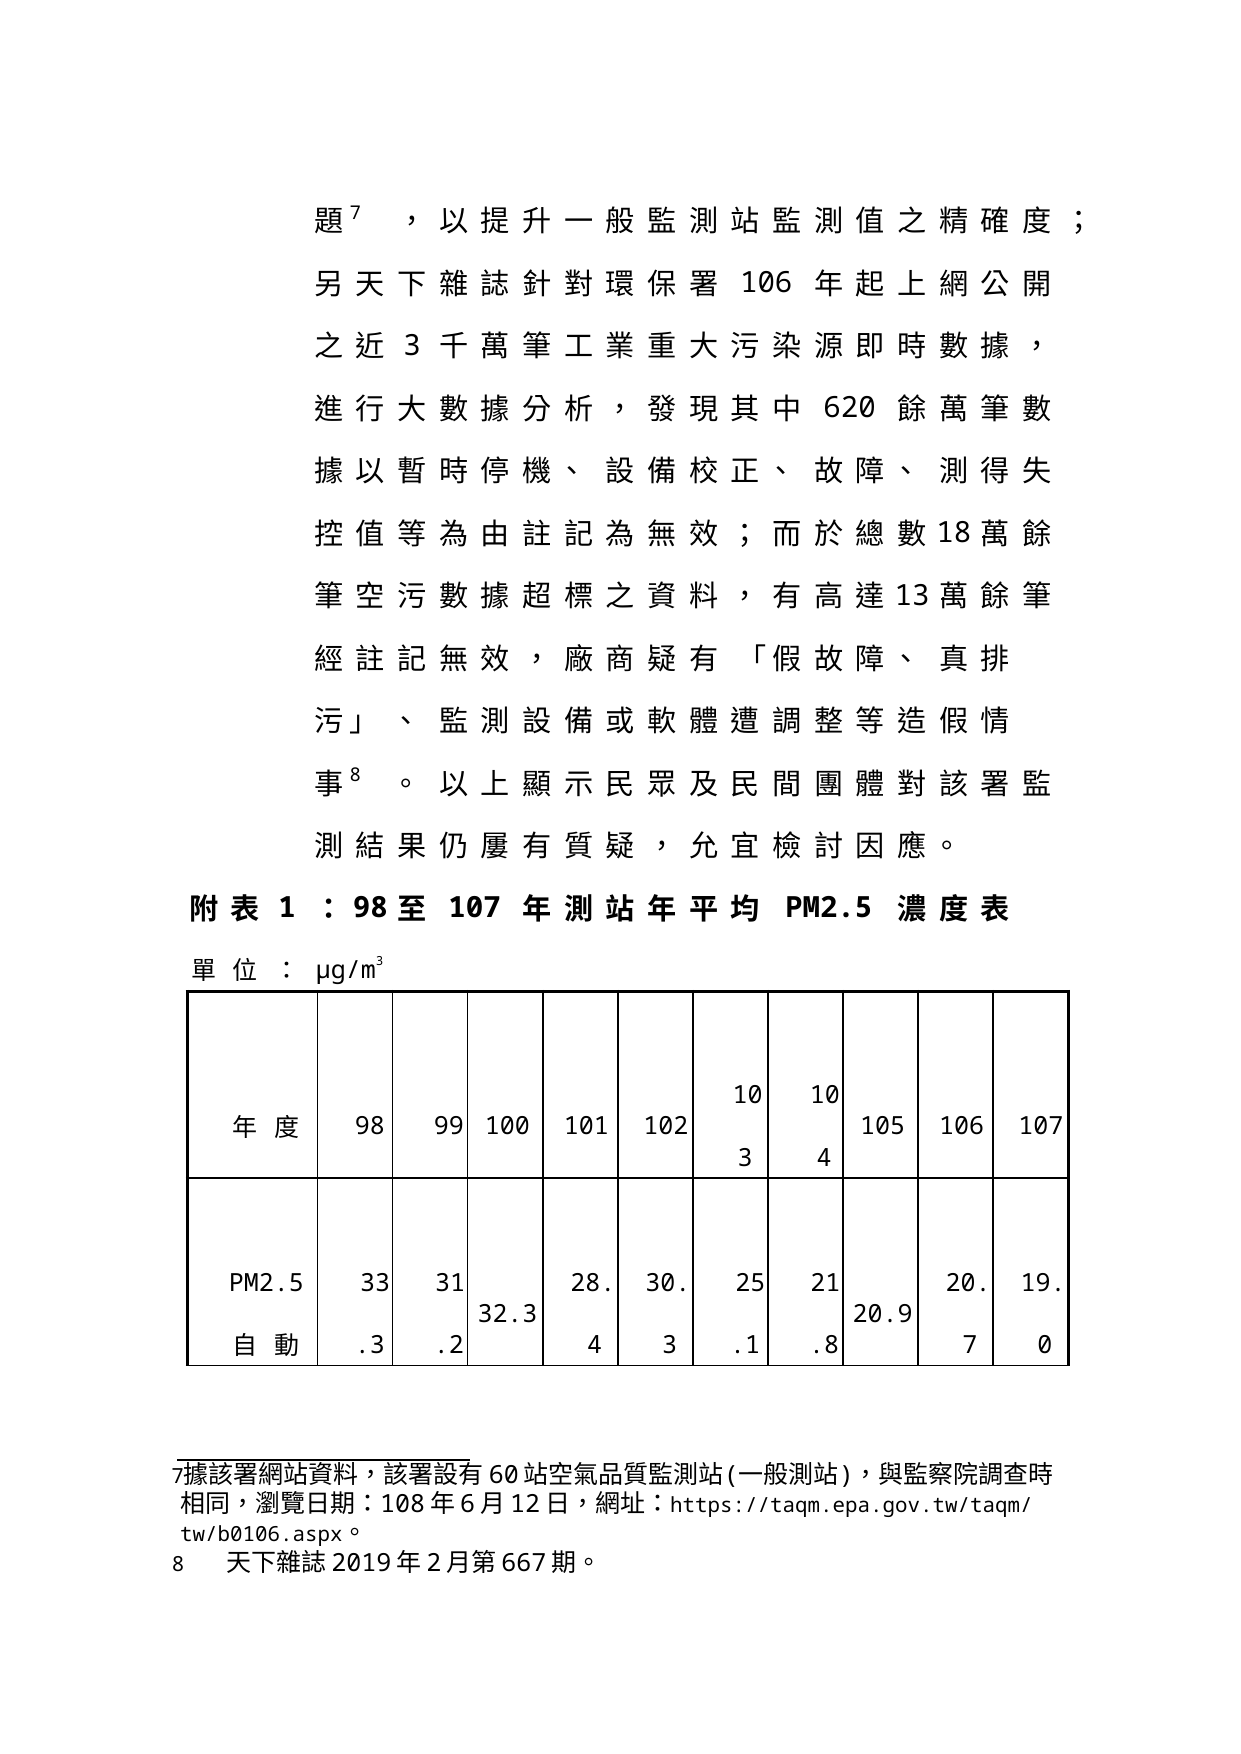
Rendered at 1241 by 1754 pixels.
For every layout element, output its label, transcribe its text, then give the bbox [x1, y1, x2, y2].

table_cell 20.9 [844, 1179, 917, 1365]
table_header 104 [769, 993, 842, 1177]
table_header 105 [844, 993, 917, 1177]
table_header 99 [393, 993, 467, 1177]
table_cell PM2.5自動 [189, 1179, 317, 1365]
table_cell 33.3 [318, 1179, 392, 1365]
table_cell 32.3 [468, 1179, 542, 1365]
table_header 年度 [189, 993, 317, 1177]
table_cell 20.7 [919, 1179, 992, 1365]
table_cell 30.3 [619, 1179, 692, 1365]
table_cell 25.1 [694, 1179, 767, 1365]
text 2.民眾對空氣品質改善之期盼日益殷切，對空氣品質惡化情形更難以忍受，依據環保署監測結果，107年底PM2.5年平均濃度、全國PM2.5紅色警示次數各為17.5μg/m3及310次，相對104年之22μg/m3及997次，已有明顯改善。環保署108年函覆監察院表示已委託研究釐清境內、境外及各行業別所產生PM2.5之污染總量比率。惟該署並未依監察院107年所列「空氣品質監測站實際設站地點屢遭民眾質疑，且經審計部查核有設站不足及缺乏因人口密度、空氣品質改變做設站調整機制」之調查意見檢討設站機制、解決設站不足之問題，以提升一般監測站監測值之精確度；另天下雜誌針對環保署106年起上網公開之近3千萬筆工業重大污染源即時數據，進行大數據分析，發現其中620餘萬筆數據以暫時停機、設備校正、故障、測得失控值等為由註記為無效；而於總數18萬餘筆空污數據超標之資料，有高達13萬餘筆經註記無效，廠商疑有「假故障、真排污」、監測設備或軟體遭調整等造假情事。以上顯示民眾及民間團體對該署監測結果仍屢有質疑，允宜檢討因應。 [271, 177, 1058, 865]
table_cell 19.0 [994, 1179, 1067, 1365]
table_header 106 [919, 993, 992, 1177]
table_header 102 [619, 993, 692, 1177]
table_header 103 [694, 993, 767, 1177]
table_header 101 [544, 993, 617, 1177]
table_header 100 [468, 993, 542, 1177]
table_header 98 [318, 993, 392, 1177]
table_cell 28.4 [544, 1179, 617, 1365]
table_header 107 [994, 993, 1067, 1177]
table_cell 21.8 [769, 1179, 842, 1365]
table_cell 31.2 [393, 1179, 467, 1365]
text 天下雜誌2019年2月第667期。 [172, 1548, 1063, 1577]
text 據該署網站資料，該署設有60站空氣品質監測站(一般測站)，與監察院調查時相同，瀏覽日期：108年6月12日，網址：https://taqm.epa.gov.tw/taqm/tw/b0106.aspx。 [171, 1460, 1063, 1548]
text 附表1：98至107年測站年平均PM2.5濃度表 單位：μg/m3 [183, 865, 1058, 990]
